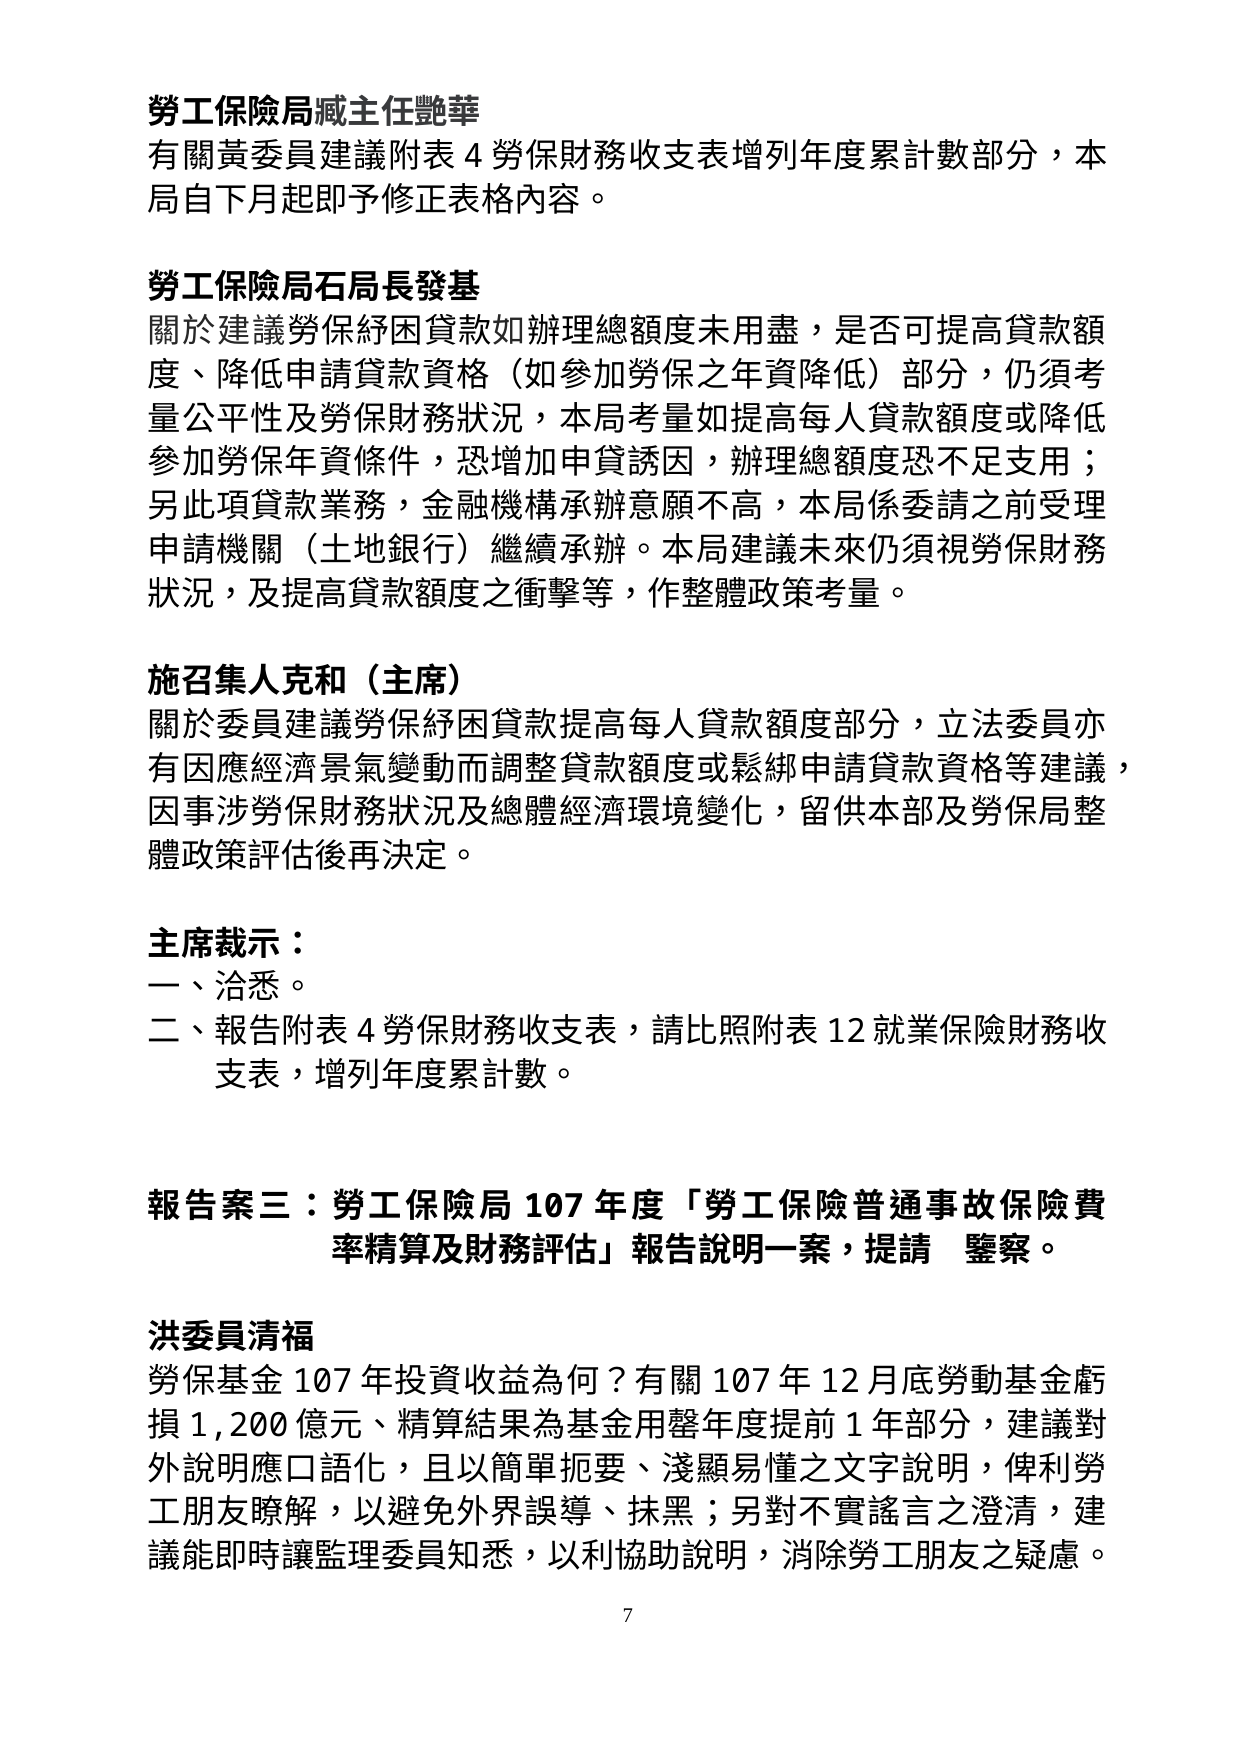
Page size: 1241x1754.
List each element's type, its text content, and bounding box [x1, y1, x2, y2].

text 二、報告附表4勞保財務收支表，請比照附表12就業保險財務收支表，增列年度累計數。 [148, 1007, 1107, 1095]
text 勞工保險局臧主任艷華 [148, 89, 1107, 132]
text 一、洽悉。 [148, 964, 1107, 1007]
text 報告案三：勞工保險局107年度「勞工保險普通事故保險費 率精算及財務評估」報告說明一案，提請 鑒察。 [148, 1182, 1107, 1270]
text 勞保基金107年投資收益為何？有關107年12月底勞動基金虧損1,200億元、精算結果為基金用罄年度提前1年部分，建議對外說明應口語化，且以簡單扼要、淺顯易懂之文字說明，俾利勞工朋友瞭解，以避免外界誤導、抺黑；另對不實謠言之澄清，建議能即時讓監理委員知悉，以利協助說明，消除勞工朋友之疑慮。 [148, 1357, 1107, 1576]
text 有關黃委員建議附表4勞保財務收支表增列年度累計數部分，本局自下月起即予修正表格內容。 [148, 132, 1107, 220]
text 洪委員清福 [148, 1314, 1107, 1357]
text 主席裁示： [148, 920, 1107, 964]
text 勞工保險局石局長發基 [148, 264, 1107, 307]
text 關於建議勞保紓困貸款如辦理總額度未用盡，是否可提高貸款額度、降低申請貸款資格（如參加勞保之年資降低）部分，仍須考量公平性及勞保財務狀況，本局考量如提高每人貸款額度或降低參加勞保年資條件，恐增加申貸誘因，辦理總額度恐不足支用；另此項貸款業務，金融機構承辦意願不高，本局係委請之前受理申請機關（土地銀行）繼續承辦。本局建議未來仍須視勞保財務狀況，及提高貸款額度之衝擊等，作整體政策考量。 [148, 307, 1107, 614]
text 關於委員建議勞保紓困貸款提高每人貸款額度部分，立法委員亦有因應經濟景氣變動而調整貸款額度或鬆綁申請貸款資格等建議，因事涉勞保財務狀況及總體經濟環境變化，留供本部及勞保局整體政策評估後再決定。 [148, 701, 1107, 876]
text 施召集人克和（主席） [148, 657, 1107, 701]
